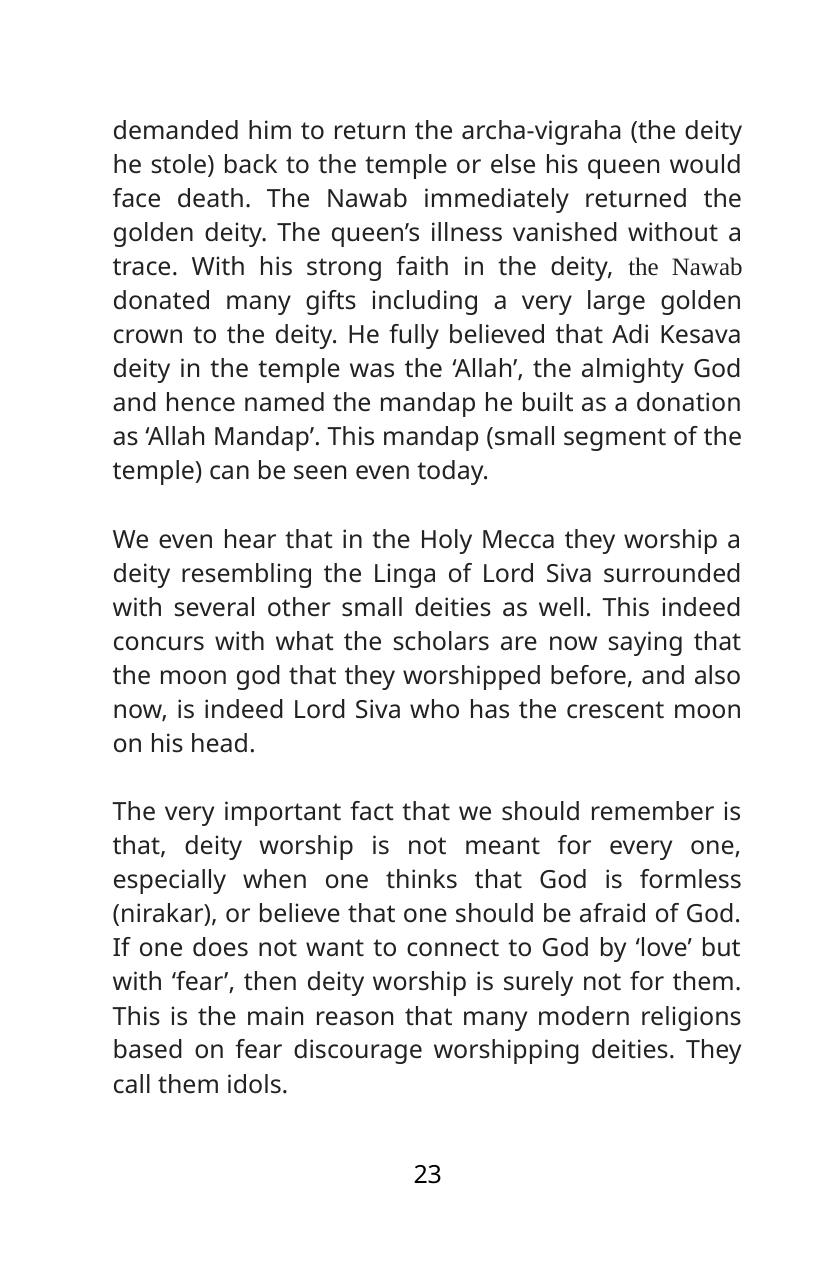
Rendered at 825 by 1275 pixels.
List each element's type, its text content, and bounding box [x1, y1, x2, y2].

text The very important fact that we should remember is that, deity worship is not meant for every one, especially when one thinks that God is formless (nirakar), or believe that one should be afraid of God. If one does not want to connect to God by ‘love’ but with ‘fear’, then deity worship is surely not for them. This is the main reason that many modern religions based on fear discourage worshipping deities. They call them idols. [112, 794, 742, 1100]
text We even hear that in the Holy Mecca they worship a deity resembling the Linga of Lord Siva surrounded with several other small deities as well. This indeed concurs with what the scholars are now saying that the moon god that they worshipped before, and also now, is indeed Lord Siva who has the crescent moon on his head. [112, 521, 742, 760]
text demanded him to return the archa-vigraha (the deity he stole) back to the temple or else his queen would face death. The Nawab immediately returned the golden deity. The queen’s illness vanished without a trace. With his strong faith in the deity, the Nawab donated many gifts including a very large golden crown to the deity. He fully believed that Adi Kesava deity in the temple was the ‘Allah’, the almighty God and hence named the mandap he built as a donation as ‘Allah Mandap’. This mandap (small segment of the temple) can be seen even today. [112, 112, 742, 487]
